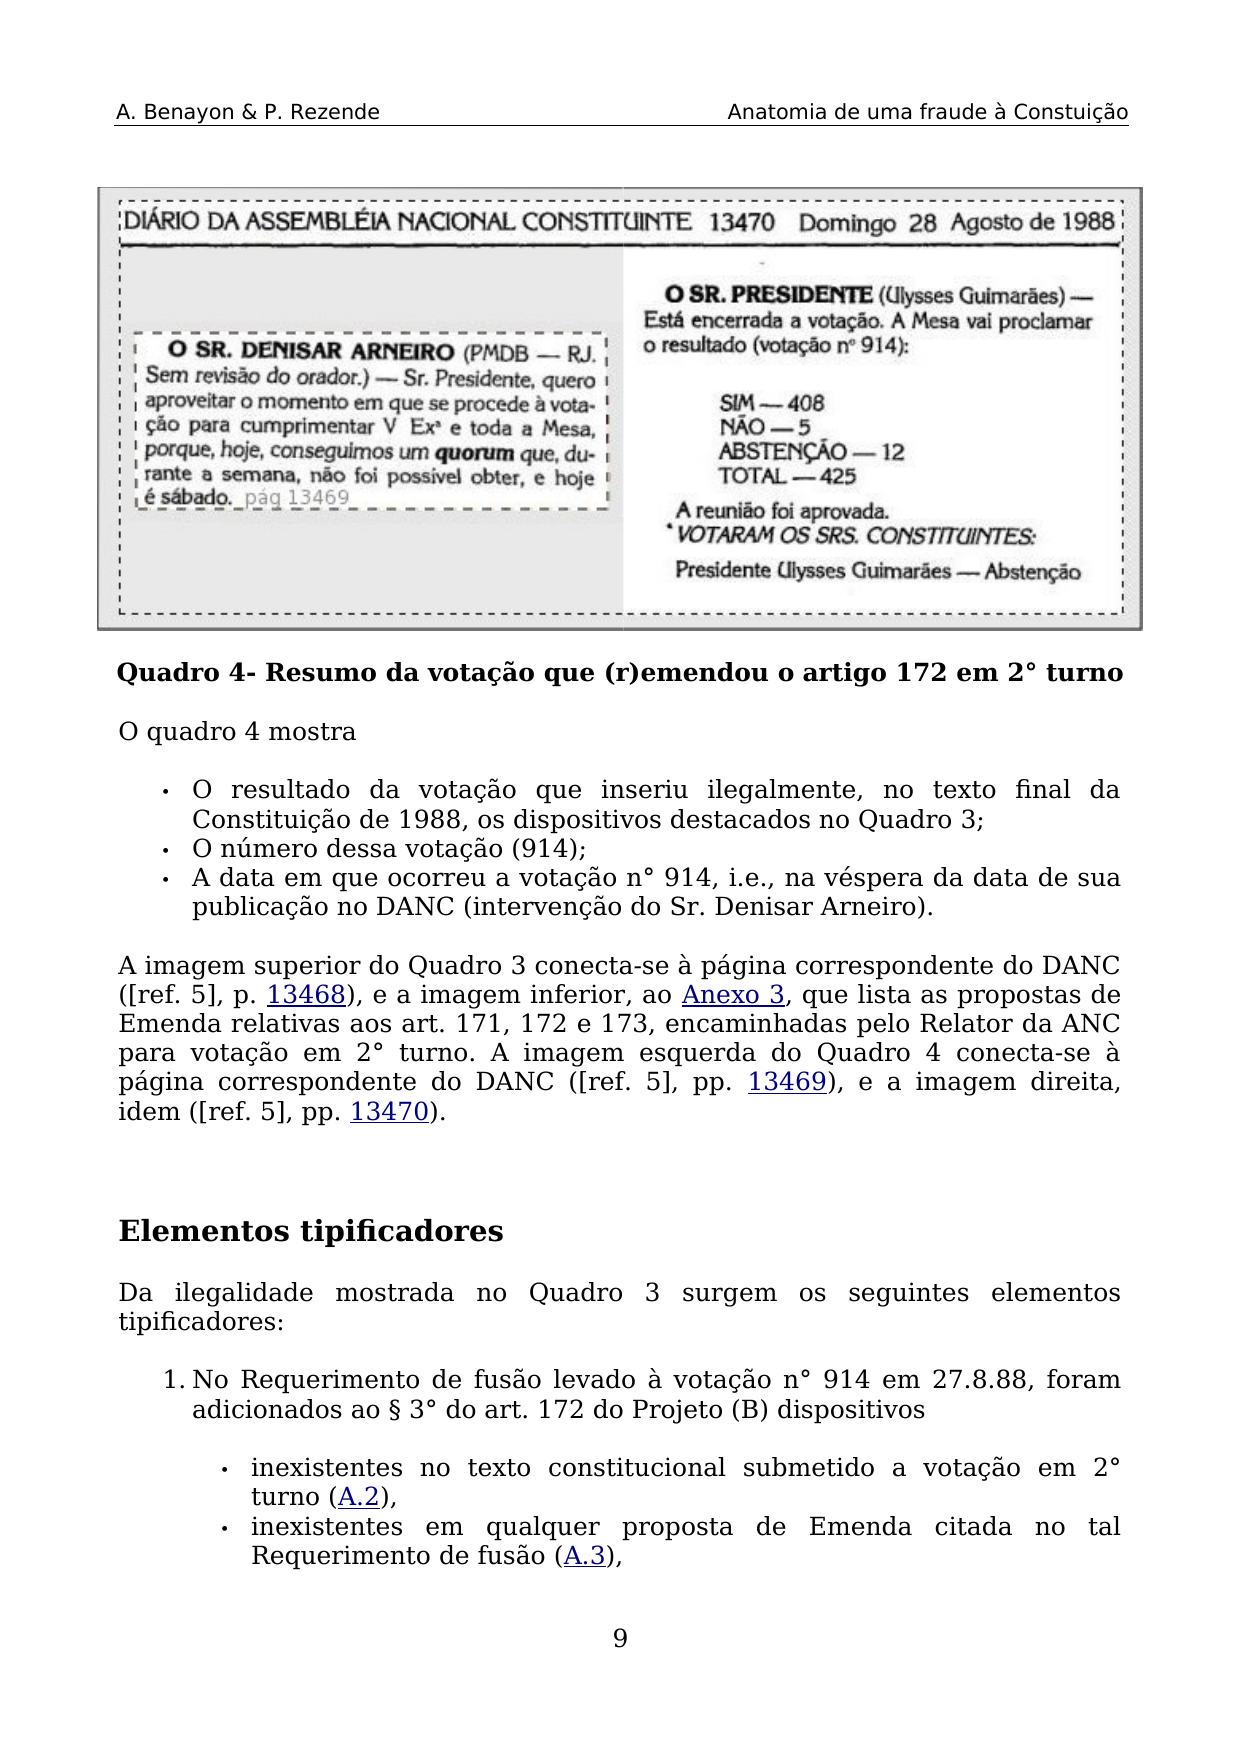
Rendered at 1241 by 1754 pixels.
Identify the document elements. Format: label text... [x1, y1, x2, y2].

list No Requerimento de fusão levado à votação n° 914 em 27.8.88, foram adicionados ao § 3° do art. 172 do Projeto (B) dispositivos [162, 1366, 1122, 1424]
table_header [92, 184, 1149, 646]
list O resultado da votação que inseriu ilegalmente, no texto final da Constituição de 1988, os dispositivos destacados no Quadro 3; [162, 776, 1122, 834]
text A imagem superior do Quadro 3 conecta-se à página correspondente do DANC ([ref. 5], p. 13468), e a imagem inferior, ao Anexo 3, que lista as propostas de Emenda relativas aos art. 171, 172 e 173, encaminhadas pelo Relator da ANC para votação em 2° turno. A imagem esquerda do Quadro 4 conecta-se à página correspondente do DANC ([ref. 5], pp. 13469), e a imagem direita, idem ([ref. 5], pp. 13470). [118, 951, 1122, 1126]
text Da ilegalidade mostrada no Quadro 3 surgem os seguintes elementos tipificadores: [118, 1278, 1122, 1336]
picture [97, 187, 1143, 631]
list inexistentes no texto constitucional submetido a votação em 2° turno (A.2), [221, 1453, 1122, 1512]
list O número dessa votação (914); [162, 834, 1122, 863]
list A data em que ocorreu a votação n° 914, i.e., na véspera da data de sua publicação no DANC (intervenção do Sr. Denisar Arneiro). [162, 863, 1122, 921]
text O quadro 4 mostra [118, 717, 1122, 746]
list inexistentes em qualquer proposta de Emenda citada no tal Requerimento de fusão (A.3), [221, 1512, 1122, 1570]
subtitle Elementos tipificadores [118, 1214, 1122, 1248]
text Quadro 4- Resumo da votação que (r)emendou o artigo 172 em 2° turno [59, 658, 1181, 687]
